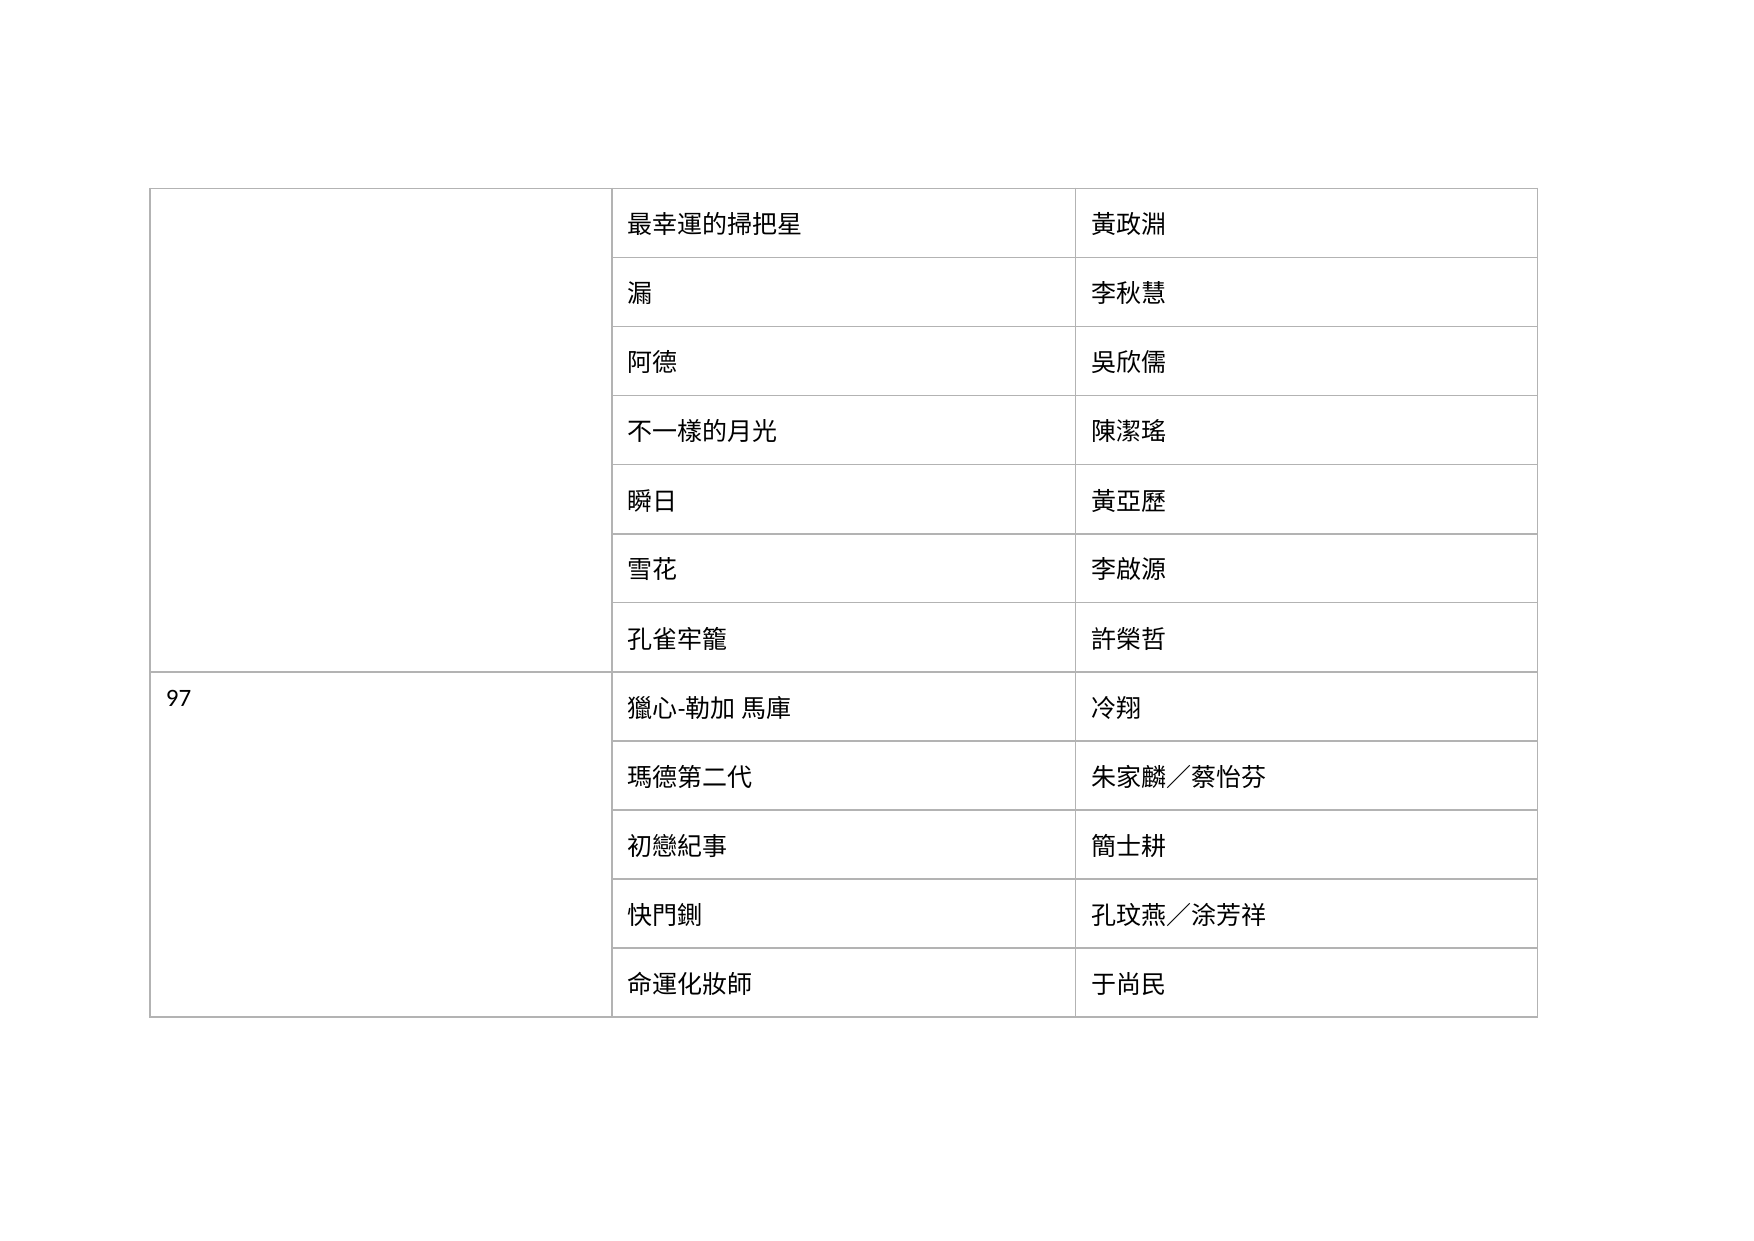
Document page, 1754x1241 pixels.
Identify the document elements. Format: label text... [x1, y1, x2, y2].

table_cell 李秋慧 [1076, 258, 1537, 326]
table_cell 最幸運的掃把星 [613, 189, 1075, 257]
table_cell [151, 189, 611, 671]
table_cell 雪花 [613, 535, 1075, 602]
table_cell 于尚民 [1076, 949, 1537, 1016]
table_cell 冷翔 [1076, 673, 1537, 740]
table_cell 不一樣的月光 [613, 396, 1075, 464]
table_cell 初戀紀事 [613, 811, 1075, 878]
table_cell 朱家麟／蔡怡芬 [1076, 742, 1537, 809]
table_cell 獵心-勒加 馬庫 [613, 673, 1075, 740]
table_cell 命運化妝師 [613, 949, 1075, 1016]
table_cell 黃政淵 [1076, 189, 1537, 257]
table_cell 吳欣儒 [1076, 327, 1537, 395]
table_cell 瞬日 [613, 465, 1075, 533]
table_cell 簡士耕 [1076, 811, 1537, 878]
table_cell 快門鍘 [613, 880, 1075, 947]
table_cell 漏 [613, 258, 1075, 326]
table_cell 黃亞歷 [1076, 465, 1537, 533]
table_cell 陳潔瑤 [1076, 396, 1537, 464]
table_cell 阿德 [613, 327, 1075, 395]
table_cell 許榮哲 [1076, 603, 1537, 671]
table_cell 97 [151, 673, 611, 1016]
table_cell 李啟源 [1076, 535, 1537, 602]
table_cell 孔雀牢籠 [613, 603, 1075, 671]
table_cell 孔玟燕／涂芳祥 [1076, 880, 1537, 947]
table_cell 瑪德第二代 [613, 742, 1075, 809]
